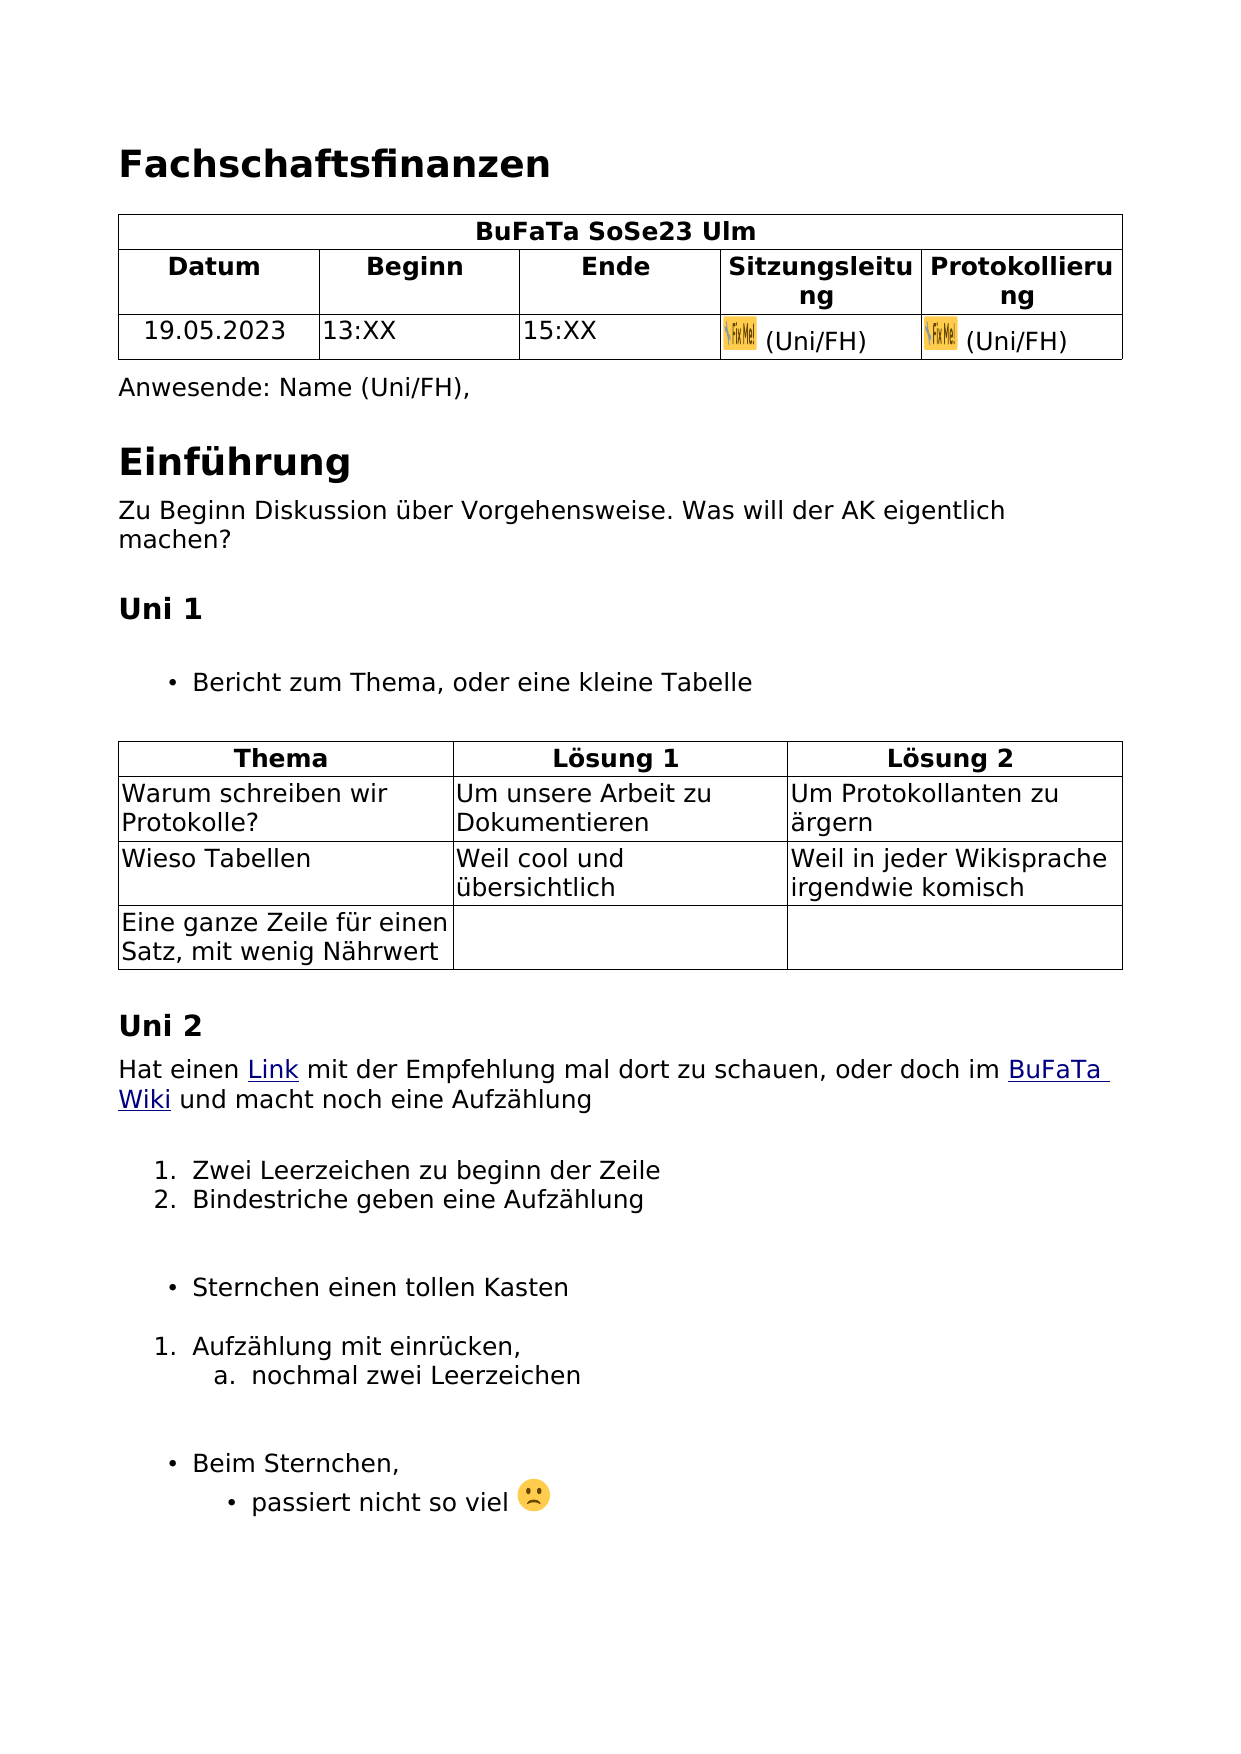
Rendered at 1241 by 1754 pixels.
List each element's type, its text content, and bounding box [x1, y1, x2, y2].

table_cell Eine ganze Zeile für einen Satz, mit wenig Nährwert [119, 906, 453, 969]
table_cell Warum schreiben wir Protokolle? [119, 777, 453, 841]
table_cell Ende [520, 250, 720, 313]
table_cell Um Protokollanten zu ärgern [788, 777, 1122, 841]
subtitle Einführung [118, 440, 1122, 484]
table_cell 13:XX [320, 315, 519, 359]
list Bericht zum Thema, oder eine kleine Tabelle [177, 668, 1122, 727]
list Zwei Leerzeichen zu beginn der Zeile [177, 1156, 1122, 1185]
table_cell Weil cool und übersichtlich [454, 842, 787, 905]
list Beim Sternchen, [177, 1449, 1122, 1478]
text Hat einen Link mit der Empfehlung mal dort zu schauen, oder doch im BuFaTa Wiki und macht noch eine Aufzählung [118, 1056, 1122, 1114]
table_cell [788, 906, 1122, 969]
subtitle Fachschaftsfinanzen [118, 143, 1122, 187]
list Sternchen einen tollen Kasten [177, 1273, 1122, 1302]
table_cell (Uni/FH) [721, 315, 921, 359]
table_cell Weil in jeder Wikisprache irgendwie komisch [788, 842, 1122, 905]
table_header Thema [119, 742, 453, 776]
table_header BuFaTa SoSe23 Ulm [119, 215, 1122, 249]
table_cell 19.05.2023 [119, 315, 319, 359]
table_header Lösung 1 [454, 742, 787, 776]
table_cell Wieso Tabellen [119, 842, 453, 905]
table_header Lösung 2 [788, 742, 1122, 776]
list nochmal zwei Leerzeichen [236, 1361, 1122, 1390]
table_cell (Uni/FH) [922, 315, 1122, 359]
list Bindestriche geben eine Aufzählung [177, 1185, 1122, 1214]
table_cell Um unsere Arbeit zu Dokumentieren [454, 777, 787, 841]
table_cell Sitzungsleitung [721, 250, 921, 313]
subtitle Uni 1 [118, 592, 1122, 626]
table_cell Beginn [320, 250, 519, 313]
list Aufzählung mit einrücken, [177, 1332, 1122, 1361]
text Zu Beginn Diskussion über Vorgehensweise. Was will der AK eigentlich machen? [118, 496, 1122, 555]
table_cell 15:XX [520, 315, 720, 359]
table_cell [454, 906, 787, 969]
text Anwesende: Name (Uni/FH), [118, 374, 1122, 403]
table_cell Datum [119, 250, 319, 313]
subtitle Uni 2 [118, 1009, 1122, 1043]
list passiert nicht so viel [236, 1478, 1122, 1518]
table_cell Protokollierung [922, 250, 1122, 313]
